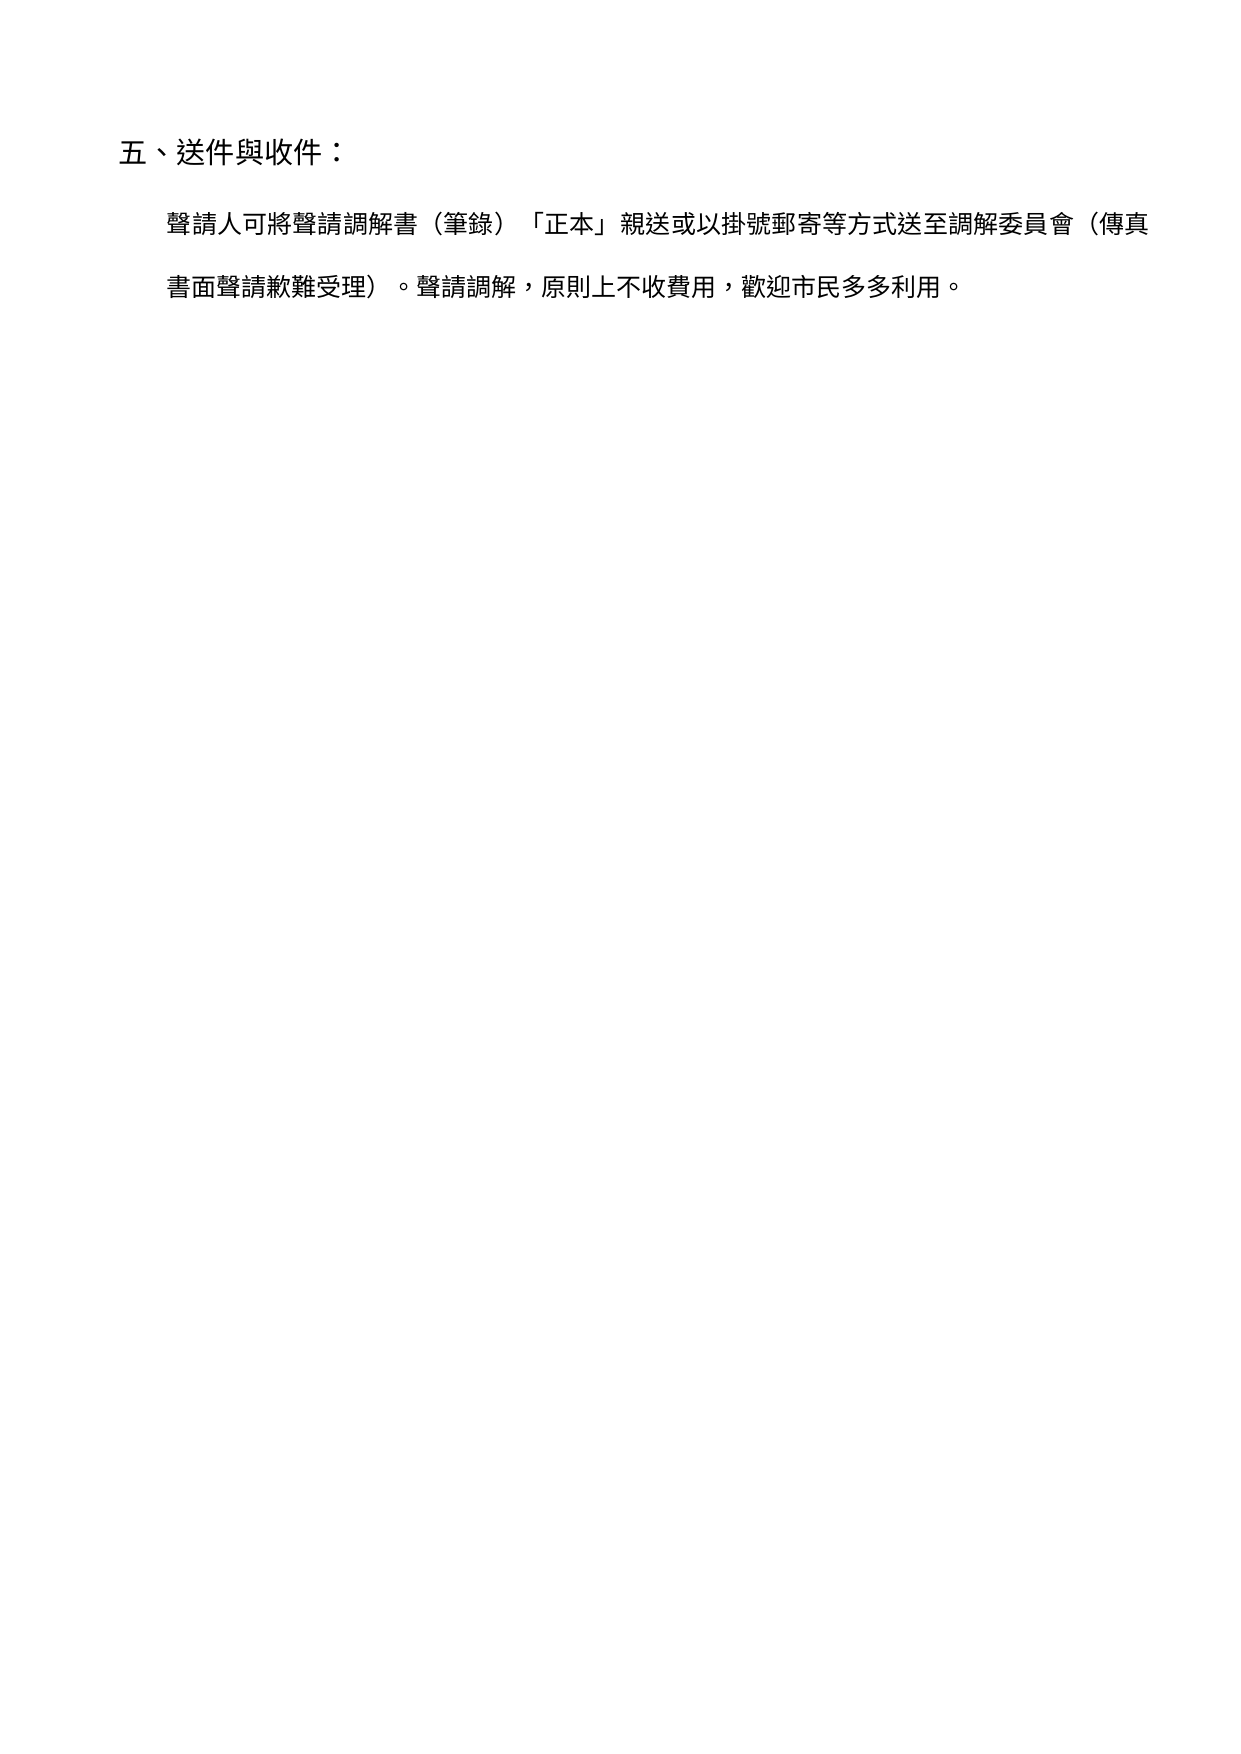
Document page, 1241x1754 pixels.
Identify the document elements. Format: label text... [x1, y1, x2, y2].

text 五、送件與收件： [118, 119, 1152, 182]
text 聲請人可將聲請調解書（筆錄）「正本」親送或以掛號郵寄等方式送至調解委員會（傳真書面聲請歉難受理）。聲請調解，原則上不收費用，歡迎市民多多利用。 [167, 191, 1152, 316]
